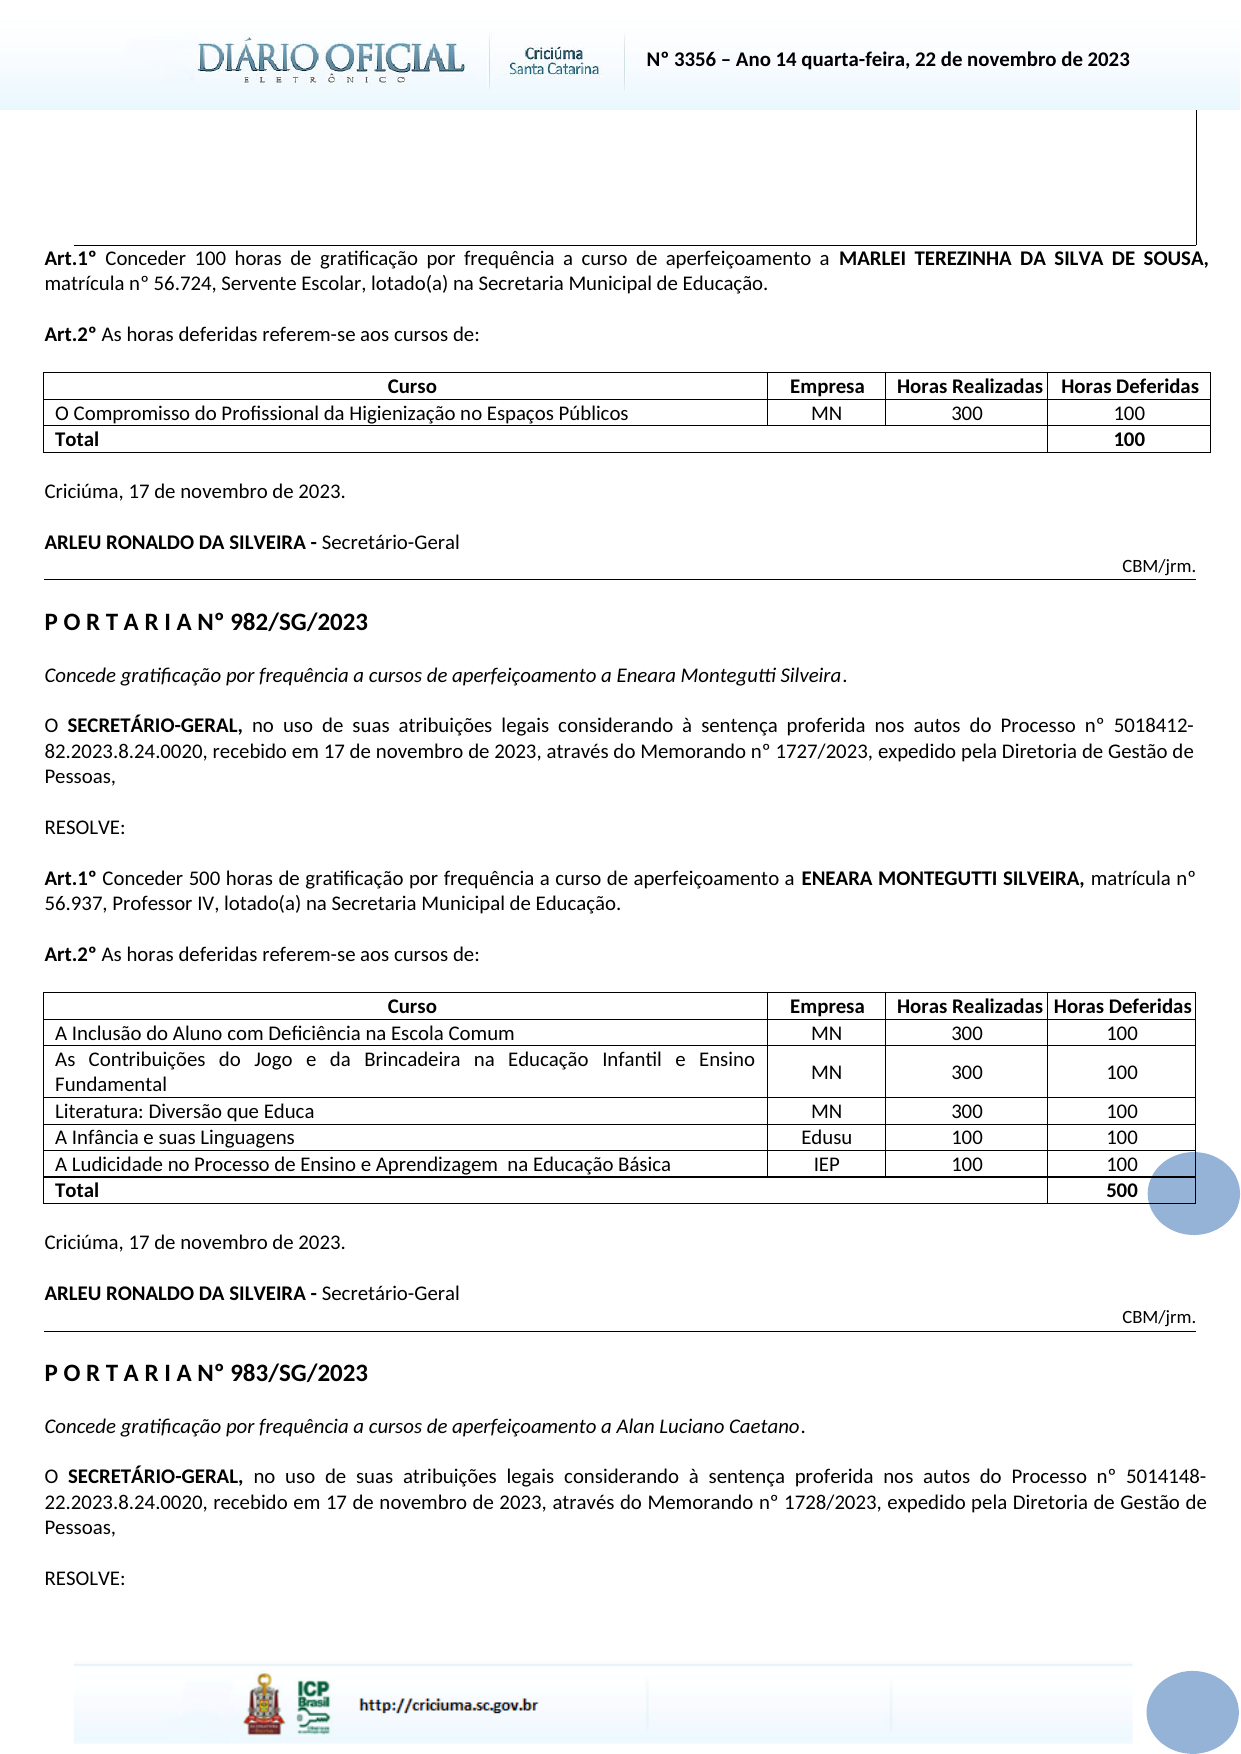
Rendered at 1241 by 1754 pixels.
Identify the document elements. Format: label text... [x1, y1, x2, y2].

table_cell 500 [1048, 1178, 1150, 1203]
text Concede gratificação por frequência a cursos de aperfeiçoamento a Alan Luciano Caetano. [44, 1413, 1209, 1438]
text ARLEU RONALDO DA SILVEIRA - Secretário-Geral [44, 529, 1196, 554]
table_cell 300 [886, 400, 1047, 425]
text ARLEU RONALDO DA SILVEIRA - Secretário-Geral [44, 1280, 1240, 1306]
text Art.2º As horas deferidas referem-se aos cursos de: [44, 941, 1196, 967]
text Criciúma, 17 de novembro de 2023. [44, 1229, 1196, 1255]
table_header Horas Deferidas [1048, 373, 1210, 399]
table_header Horas Realizadas [886, 373, 1047, 399]
text Art.1º Conceder 100 horas de gratificação por frequência a curso de aperfeiçoamento a MARLEI TEREZINHA DA SILVA DE SOUSA, matrícula nº 56.724, Servente Escolar, lotado(a) na Secretaria Municipal de Educação. [44, 245, 1209, 296]
table_header Empresa [768, 993, 885, 1019]
table_cell MN [768, 1046, 885, 1097]
table_cell MN [768, 1020, 885, 1045]
table_cell 100 [1048, 1020, 1195, 1045]
table_cell MN [768, 400, 885, 425]
table_cell 100 [1048, 426, 1210, 452]
table_cell Total [44, 426, 1047, 452]
table_cell A Ludicidade no Processo de Ensino e Aprendizagem na Educação Básica [44, 1151, 767, 1176]
table_cell 100 [1048, 1125, 1195, 1150]
text O SECRETÁRIO-GERAL, no uso de suas atribuições legais considerando à sentença proferida nos autos do Processo nº 5014148-22.2023.8.24.0020, recebido em 17 de novembro de 2023, através do Memorando nº 1728/2023, expedido pela Diretoria de Gestão de Pessoas, [44, 1464, 1209, 1540]
table_cell 100 [886, 1125, 1047, 1150]
table_header Empresa [768, 373, 885, 399]
text CBM/jrm. [44, 554, 1196, 579]
table_cell Total [44, 1178, 1047, 1203]
table_cell A Infância e suas Linguagens [44, 1125, 767, 1150]
text Art.1º Conceder 500 horas de gratificação por frequência a curso de aperfeiçoamento a ENEARA MONTEGUTTI SILVEIRA, matrícula nº 56.937, Professor IV, lotado(a) na Secretaria Municipal de Educação. [44, 865, 1196, 916]
text Art.2º As horas deferidas referem-se aos cursos de: [44, 321, 1209, 347]
table_header Horas Realizadas [886, 993, 1047, 1019]
table_cell 100 [1048, 1098, 1195, 1123]
text RESOLVE: [44, 1565, 1209, 1591]
table_cell 100 [1048, 1151, 1195, 1176]
table_cell IEP [768, 1151, 885, 1176]
table_cell 100 [1048, 1046, 1195, 1097]
table_cell A Inclusão do Aluno com Deficiência na Escola Comum [44, 1020, 767, 1045]
table_header Curso [44, 993, 767, 1019]
text RESOLVE: [44, 814, 1196, 840]
table_header Horas Deferidas [1048, 993, 1195, 1019]
table_cell 300 [886, 1046, 1047, 1097]
text O SECRETÁRIO-GERAL, no uso de suas atribuições legais considerando à sentença proferida nos autos do Processo nº 5018412-82.2023.8.24.0020, recebido em 17 de novembro de 2023, através do Memorando nº 1727/2023, expedido pela Diretoria de Gestão de Pessoas, [44, 713, 1196, 789]
table_cell 100 [1048, 400, 1210, 425]
text P O R T A R I A Nº 982/SG/2023 [44, 606, 1196, 636]
text P O R T A R I A Nº 983/SG/2023 [44, 1357, 1196, 1387]
table_cell 300 [886, 1020, 1047, 1045]
text Concede gratificação por frequência a cursos de aperfeiçoamento a Eneara Montegutti Silveira. [44, 662, 1196, 687]
table_cell As Contribuições do Jogo e da Brincadeira na Educação Infantil e Ensino Fundamental [44, 1046, 767, 1097]
table_header Curso [44, 373, 767, 399]
table_cell O Compromisso do Profissional da Higienização no Espaços Públicos [44, 400, 767, 425]
table_cell Literatura: Diversão que Educa [44, 1098, 767, 1123]
text Criciúma, 17 de novembro de 2023. [44, 478, 1196, 503]
table_cell MN [768, 1098, 885, 1123]
text CBM/jrm. [44, 1306, 1196, 1331]
table_cell 100 [886, 1151, 1047, 1176]
table_cell Edusu [768, 1125, 885, 1150]
table_cell 300 [886, 1098, 1047, 1123]
